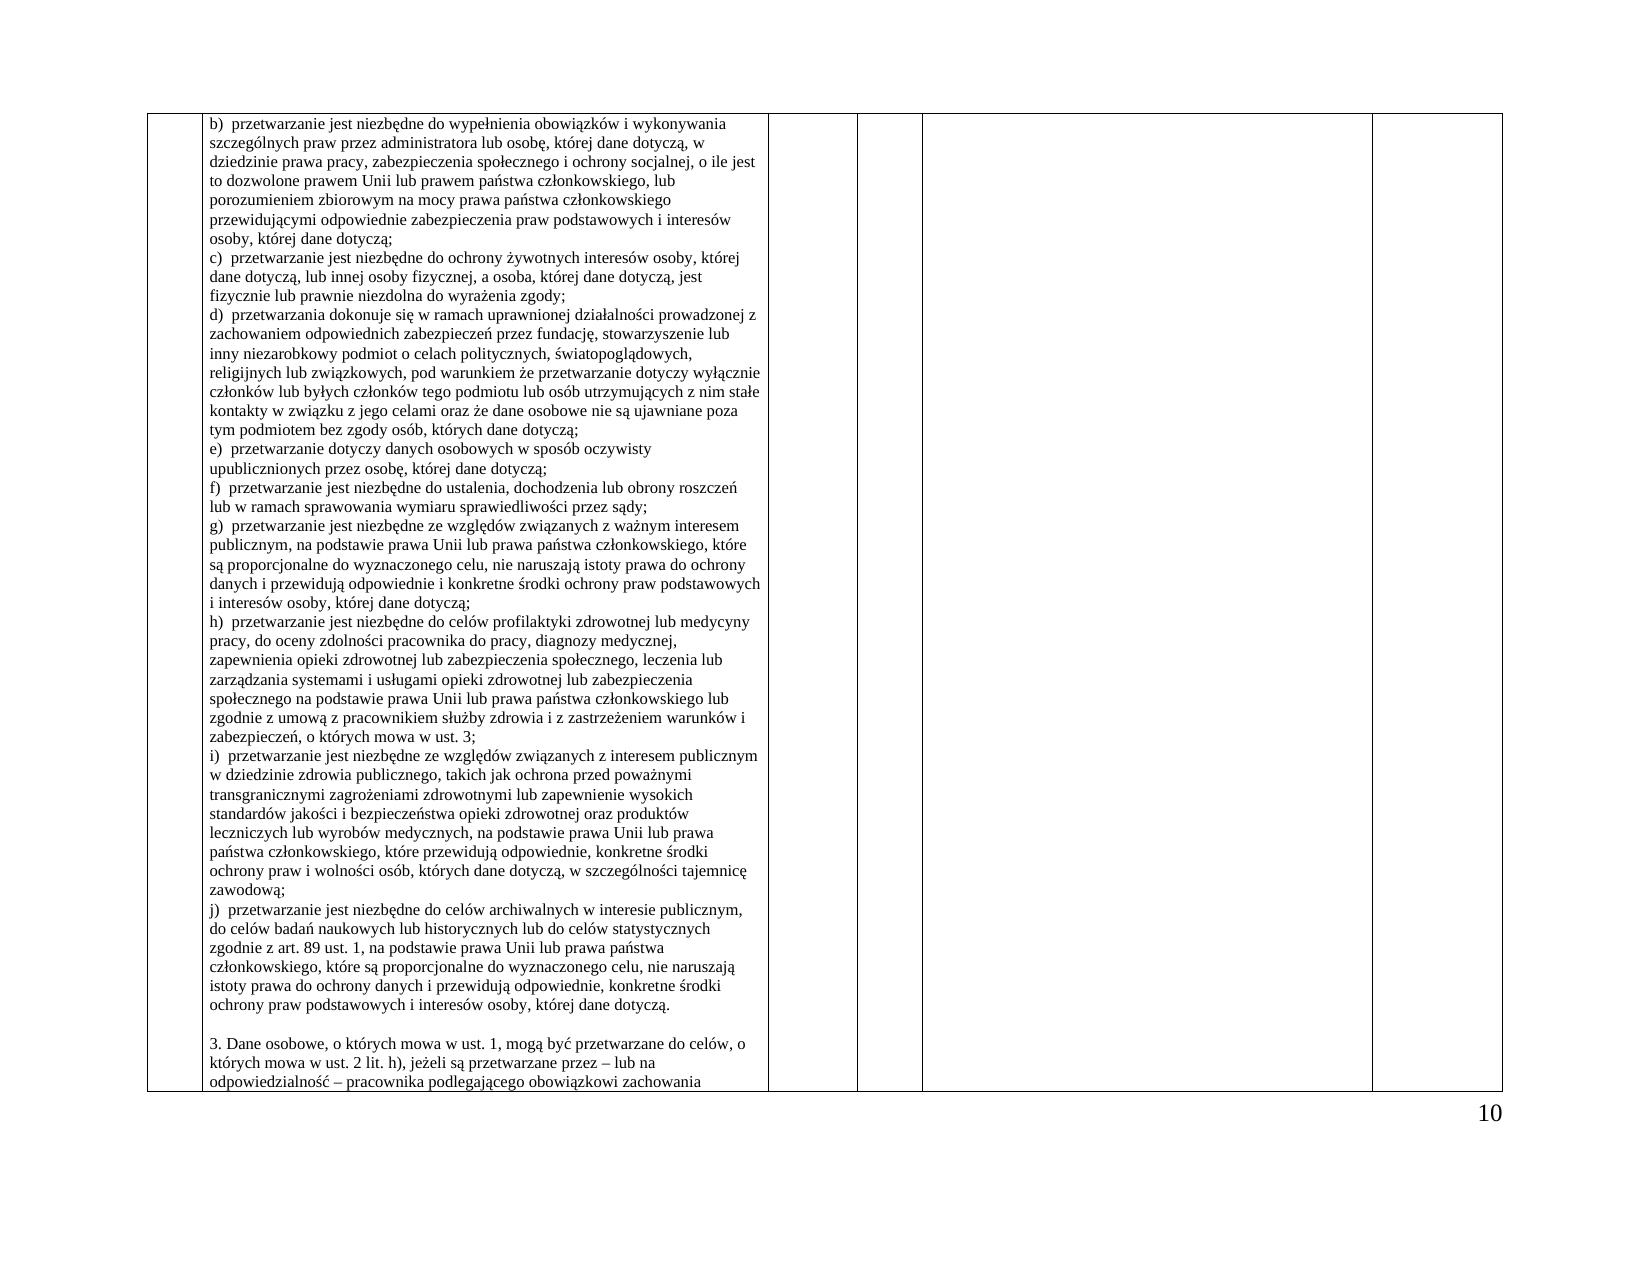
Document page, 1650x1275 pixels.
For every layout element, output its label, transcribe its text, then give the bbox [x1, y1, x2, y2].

table_cell [148, 114, 202, 1091]
table_cell [858, 114, 922, 1091]
table_cell [1373, 114, 1502, 1091]
table_cell b) przetwarzanie jest niezbędne do wypełnienia obowiązków i wykonywania szczególnych praw przez administratora lub osobę, której dane dotyczą, w dziedzinie prawa pracy, zabezpieczenia społecznego i ochrony socjalnej, o ile jest to dozwolone prawem Unii lub prawem państwa członkowskiego, lub porozumieniem zbiorowym na mocy prawa państwa członkowskiego przewidującymi odpowiednie zabezpieczenia praw podstawowych i interesów osoby, której dane dotyczą; c) przetwarzanie jest niezbędne do ochrony żywotnych interesów osoby, której dane dotyczą, lub innej osoby fizycznej, a osoba, której dane dotyczą, jest fizycznie lub prawnie niezdolna do wyrażenia zgody; d) przetwarzania dokonuje się w ramach uprawnionej działalności prowadzonej z zachowaniem odpowiednich zabezpieczeń przez fundację, stowarzyszenie lub inny niezarobkowy podmiot o celach politycznych, światopoglądowych, religijnych lub związkowych, pod warunkiem że przetwarzanie dotyczy wyłącznie członków lub byłych członków tego podmiotu lub osób utrzymujących z nim stałe kontakty w związku z jego celami oraz że dane osobowe nie są ujawniane poza tym podmiotem bez zgody osób, których dane dotyczą; e) przetwarzanie dotyczy danych osobowych w sposób oczywisty upublicznionych przez osobę, której dane dotyczą; f) przetwarzanie jest niezbędne do ustalenia, dochodzenia lub obrony roszczeń lub w ramach sprawowania wymiaru sprawiedliwości przez sądy; g) przetwarzanie jest niezbędne ze względów związanych z ważnym interesem publicznym, na podstawie prawa Unii lub prawa państwa członkowskiego, które są proporcjonalne do wyznaczonego celu, nie naruszają istoty prawa do ochrony danych i przewidują odpowiednie i konkretne środki ochrony praw podstawowych i interesów osoby, której dane dotyczą; h) przetwarzanie jest niezbędne do celów profilaktyki zdrowotnej lub medycyny pracy, do oceny zdolności pracownika do pracy, diagnozy medycznej, zapewnienia opieki zdrowotnej lub zabezpieczenia społecznego, leczenia lub zarządzania systemami i usługami opieki zdrowotnej lub zabezpieczenia społecznego na podstawie prawa Unii lub prawa państwa członkowskiego lub zgodnie z umową z pracownikiem służby zdrowia i z zastrzeżeniem warunków i zabezpieczeń, o których mowa w ust. 3; i) przetwarzanie jest niezbędne ze względów związanych z interesem publicznym w dziedzinie zdrowia publicznego, takich jak ochrona przed poważnymi transgranicznymi zagrożeniami zdrowotnymi lub zapewnienie wysokich standardów jakości i bezpieczeństwa opieki zdrowotnej oraz produktów leczniczych lub wyrobów medycznych, na podstawie prawa Unii lub prawa państwa członkowskiego, które przewidują odpowiednie, konkretne środki ochrony praw i wolności osób, których dane dotyczą, w szczególności tajemnicę zawodową; j) przetwarzanie jest niezbędne do celów archiwalnych w interesie publicznym, do celów badań naukowych lub historycznych lub do celów statystycznych zgodnie z art. 89 ust. 1, na podstawie prawa Unii lub prawa państwa członkowskiego, które są proporcjonalne do wyznaczonego celu, nie naruszają istoty prawa do ochrony danych i przewidują odpowiednie, konkretne środki ochrony praw podstawowych i interesów osoby, której dane dotyczą. 3. Dane osobowe, o których mowa w ust. 1, mogą być przetwarzane do celów, o których mowa w ust. 2 lit. h), jeżeli są przetwarzane przez – lub na odpowiedzialność – pracownika podlegającego obowiązkowi zachowania [203, 114, 768, 1091]
table_cell [923, 114, 1372, 1091]
table_cell [769, 114, 857, 1091]
